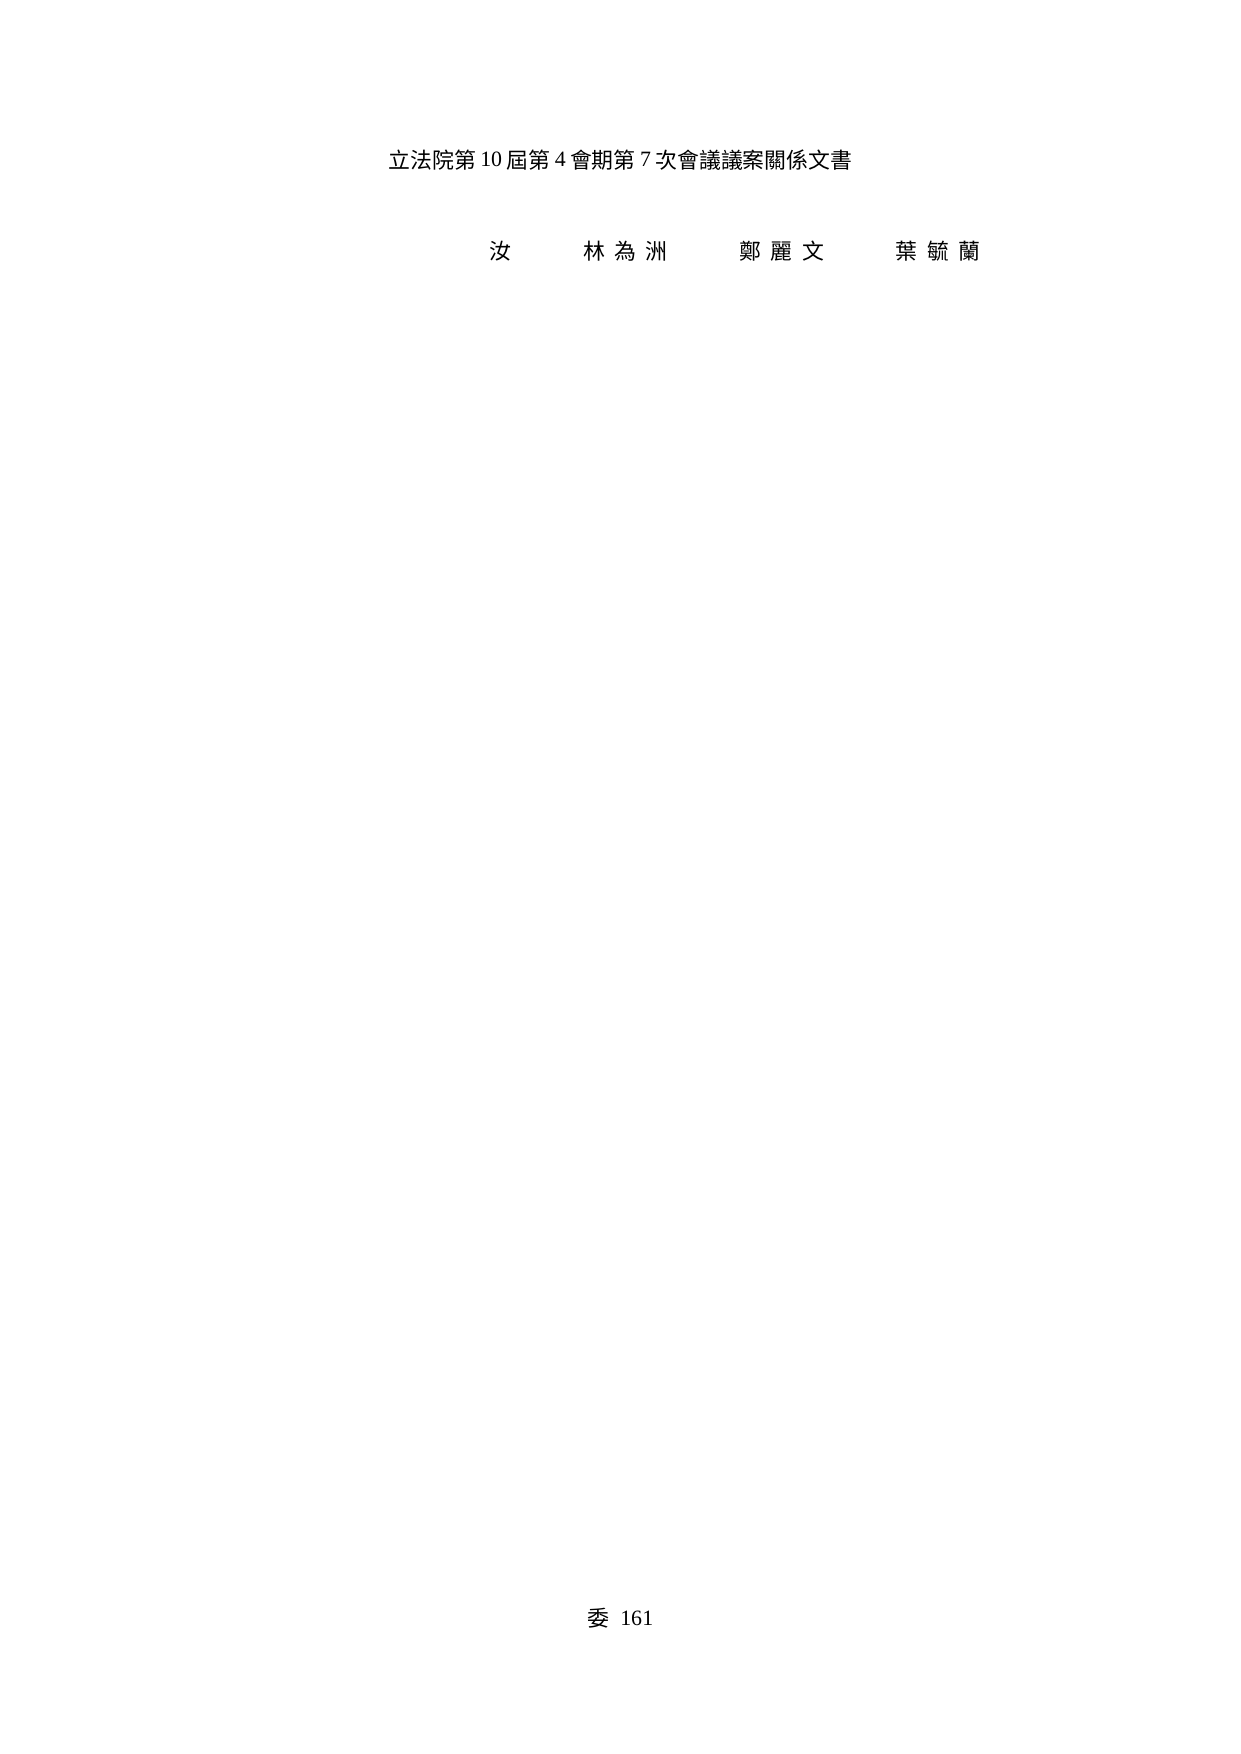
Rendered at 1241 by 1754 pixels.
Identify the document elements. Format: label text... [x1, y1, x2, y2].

text 汝 林為洲 鄭麗文 葉毓蘭 [393, 219, 1023, 281]
